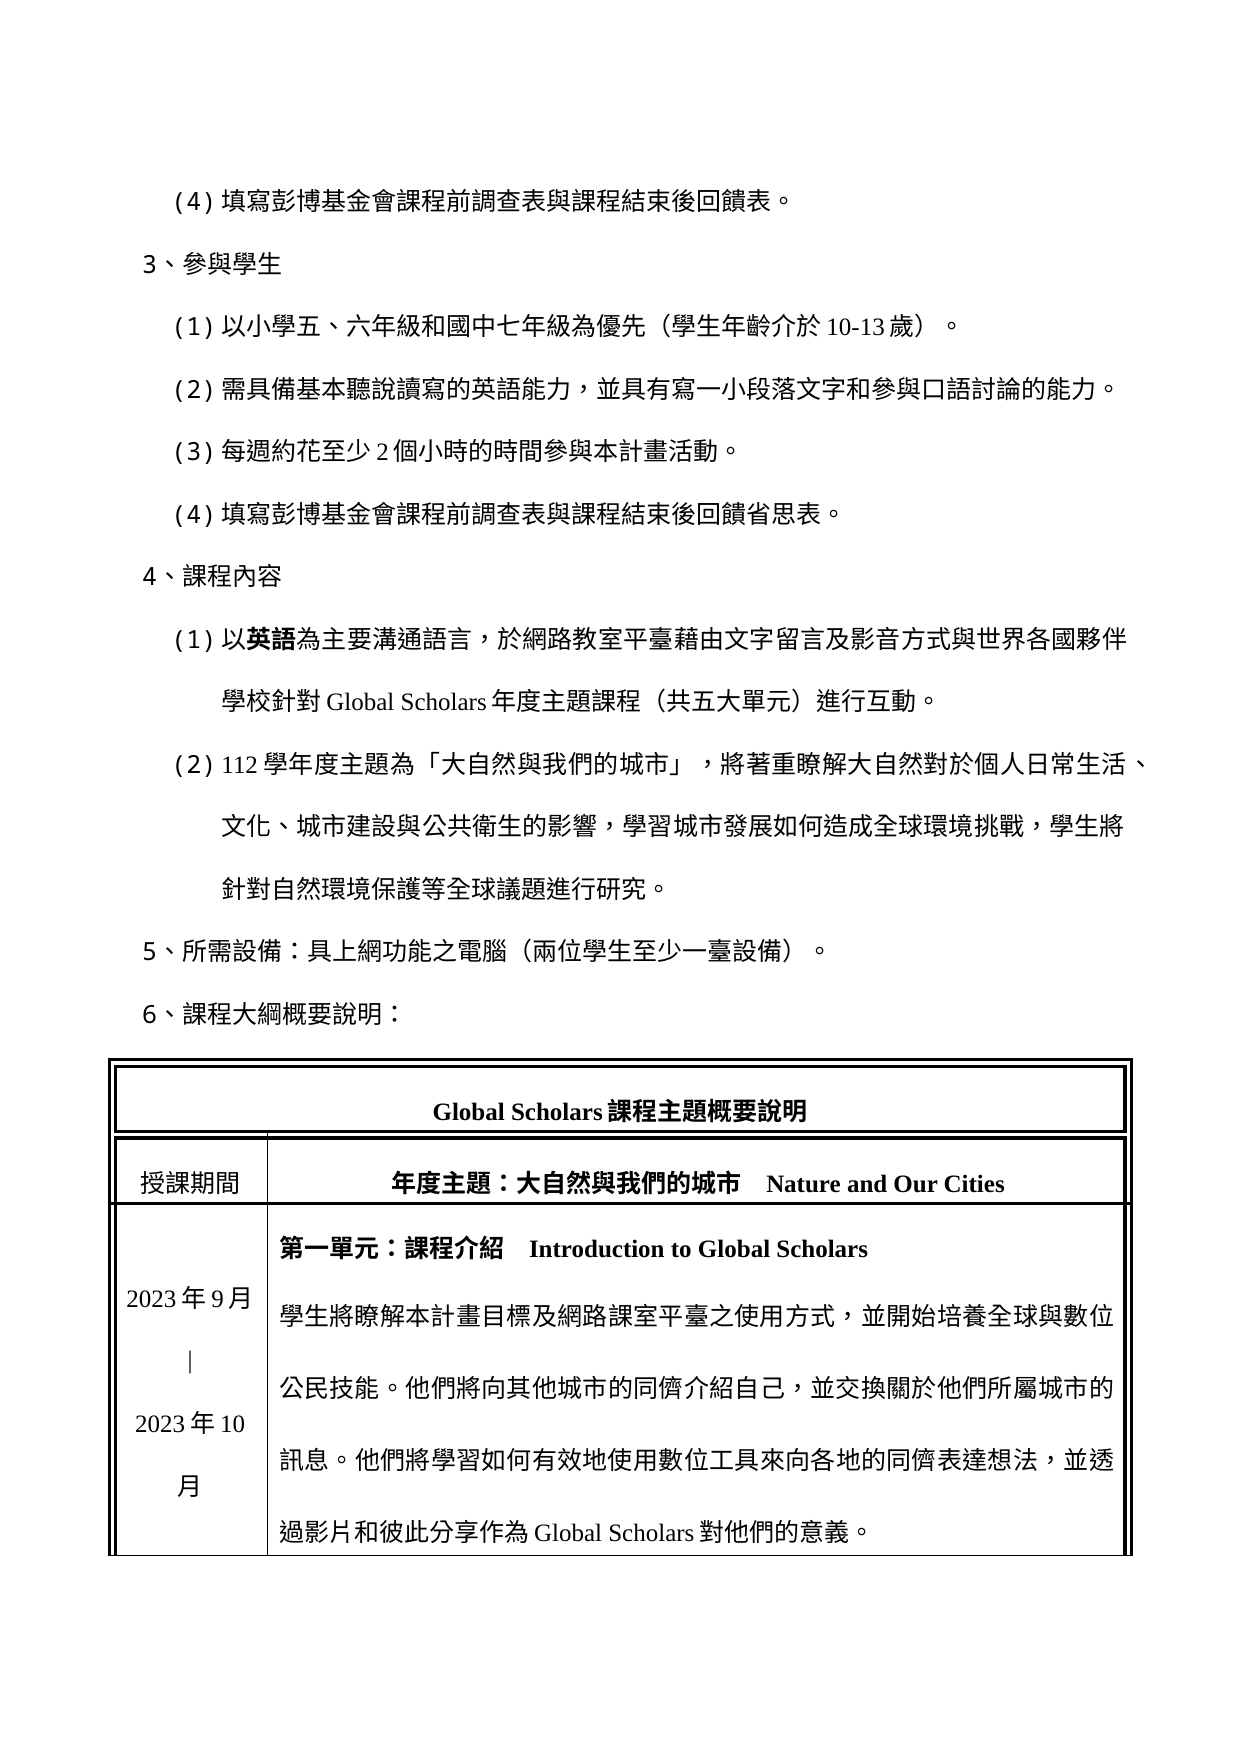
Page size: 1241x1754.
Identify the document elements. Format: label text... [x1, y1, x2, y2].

list 112學年度主題為「大自然與我們的城市」，將著重瞭解大自然對於個人日常生活、文化、城市建設與公共衛生的影響，學習城市發展如何造成全球環境挑戰，學生將針對自然環境保護等全球議題進行研究。 [171, 721, 1128, 908]
table_header Global Scholars課程主題概要說明 [112, 1061, 1128, 1130]
table_cell 年度主題：大自然與我們的城市 Nature and Our Cities [268, 1130, 1128, 1202]
list 填寫彭博基金會課程前調查表與課程結束後回饋省思表。 [171, 471, 1128, 533]
list 填寫彭博基金會課程前調查表與課程結束後回饋表。 [171, 158, 1128, 221]
list 所需設備：具上網功能之電腦（兩位學生至少一臺設備）。 [142, 908, 1128, 971]
table_cell 授課期間 [112, 1130, 267, 1202]
list 以英語為主要溝通語言，於網路教室平臺藉由文字留言及影音方式與世界各國夥伴學校針對Global Scholars年度主題課程（共五大單元）進行互動。 [171, 596, 1128, 721]
table_cell 2023年9月 | 2023年10月 [117, 1205, 267, 1555]
table_cell 第一單元：課程介紹 Introduction to Global Scholars 學生將瞭解本計畫目標及網路課室平臺之使用方式，並開始培養全球與數位公民技能。他們將向其他城市的同儕介紹自己，並交換關於他們所屬城市的訊息。他們將學習如何有效地使用數位工具來向各地的同儕表達想法，並透過影片和彼此分享作為Global Scholars對他們的意義。 [268, 1205, 1123, 1555]
list 需具備基本聽說讀寫的英語能力，並具有寫一小段落文字和參與口語討論的能力。 [171, 346, 1128, 408]
list 每週約花至少2個小時的時間參與本計畫活動。 [171, 408, 1128, 471]
list 以小學五、六年級和國中七年級為優先（學生年齡介於10-13歲）。 [171, 283, 1128, 346]
list 參與學生 [142, 221, 1128, 283]
list 課程大綱概要說明： [142, 971, 1128, 1033]
list 課程內容 [142, 533, 1128, 596]
